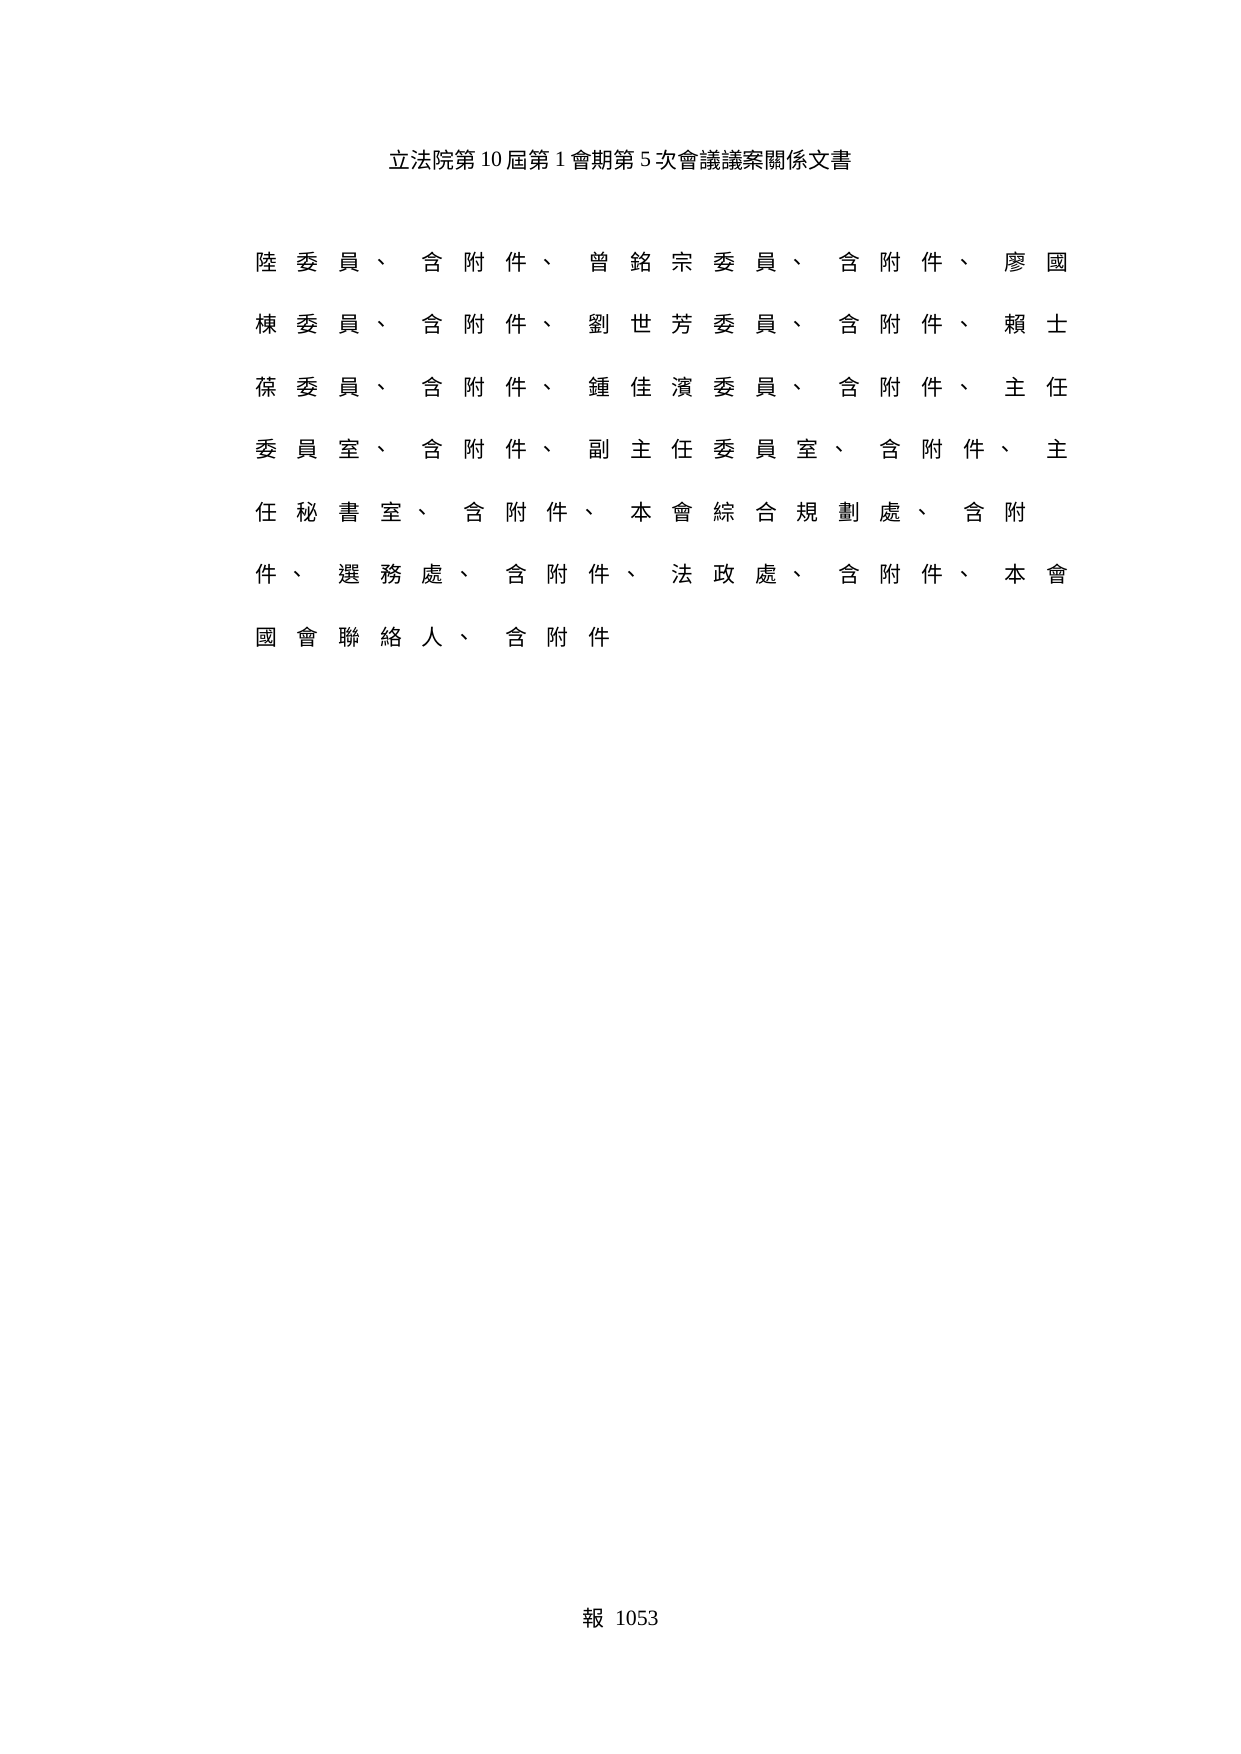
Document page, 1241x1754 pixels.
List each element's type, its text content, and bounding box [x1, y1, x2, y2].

text 陸委員、含附件、曾銘宗委員、含附件、廖國棟委員、含附件、劉世芳委員、含附件、賴士葆委員、含附件、鍾佳濱委員、含附件、主任委員室、含附件、副主任委員室、含附件、主任秘書室、含附件、本會綜合規劃處、含附件、選務處、含附件、法政處、含附件、本會國會聯絡人、含附件 [162, 219, 1078, 656]
